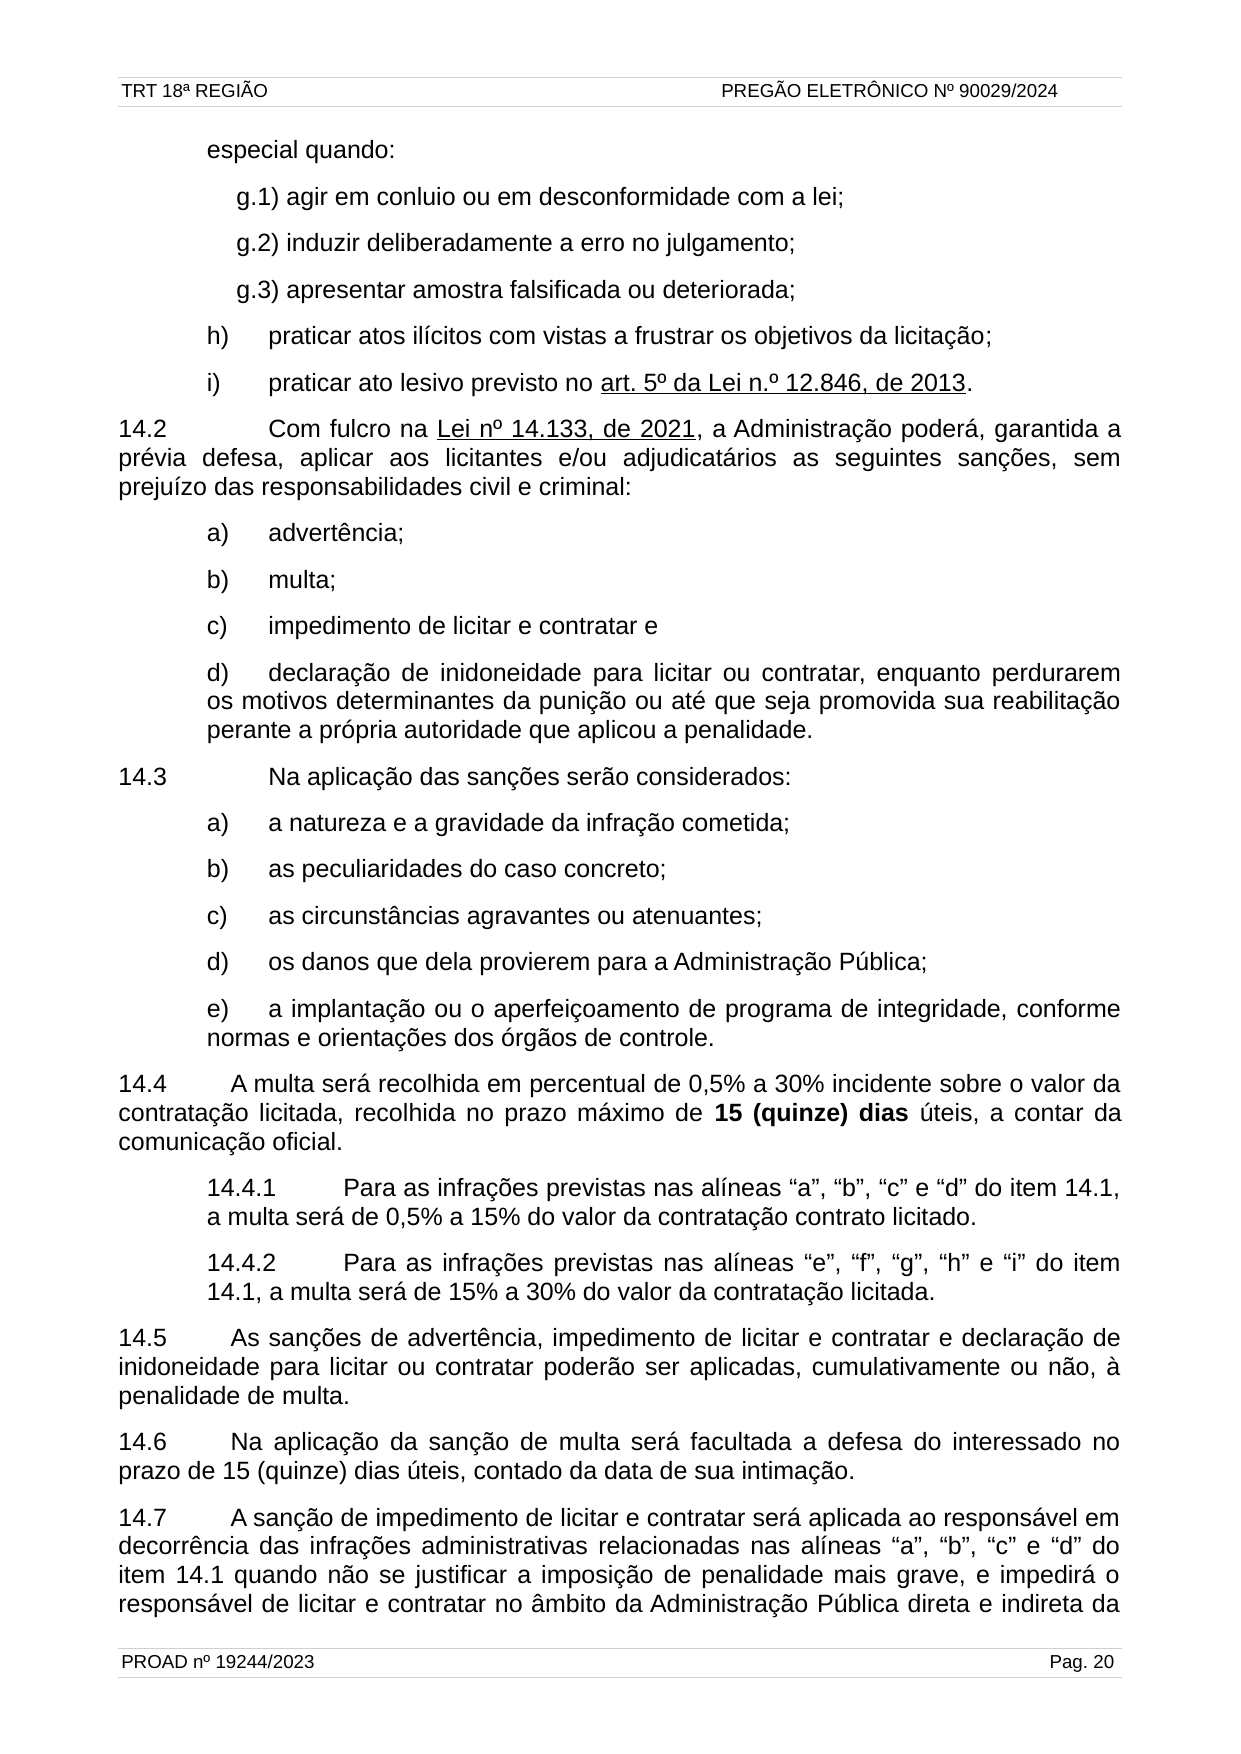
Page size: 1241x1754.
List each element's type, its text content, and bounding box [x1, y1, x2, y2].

text h) praticar atos ilícitos com vistas a frustrar os objetivos da licitação; [207, 321, 1122, 350]
text 14.4.1 Para as infrações previstas nas alíneas “a”, “b”, “c” e “d” do item 14.1, a multa será de 0,5% a 15% do valor da contratação contrato licitado. [207, 1173, 1122, 1231]
text 14.3 Na aplicação das sanções serão considerados: [118, 762, 1122, 790]
text b) as peculiaridades do caso concreto; [207, 854, 1122, 883]
text a) a natureza e a gravidade da infração cometida; [207, 808, 1122, 837]
text c) as circunstâncias agravantes ou atenuantes; [207, 901, 1122, 930]
text e) a implantação ou o aperfeiçoamento de programa de integridade, conforme normas e orientações dos órgãos de controle. [207, 994, 1122, 1051]
text g.1) agir em conluio ou em desconformidade com a lei; [236, 182, 1122, 211]
text d) os danos que dela provierem para a Administração Pública; [207, 947, 1122, 976]
text g.3) apresentar amostra falsificada ou deteriorada; [236, 275, 1122, 304]
text a) advertência; [207, 518, 1122, 547]
text 14.4 A multa será recolhida em percentual de 0,5% a 30% incidente sobre o valor da contratação licitada, recolhida no prazo máximo de 15 (quinze) dias úteis, a contar da comunicação oficial. [118, 1069, 1122, 1155]
text c) impedimento de licitar e contratar e [207, 611, 1122, 640]
text 14.7 A sanção de impedimento de licitar e contratar será aplicada ao responsável em decorrência das infrações administrativas relacionadas nas alíneas “a”, “b”, “c” e “d” do item 14.1 quando não se justificar a imposição de penalidade mais grave, e impedirá o responsável de licitar e contratar no âmbito da Administração Pública direta e indireta da [118, 1503, 1122, 1618]
text 14.4.2 Para as infrações previstas nas alíneas “e”, “f”, “g”, “h” e “i” do item 14.1, a multa será de 15% a 30% do valor da contratação licitada. [207, 1248, 1122, 1306]
text 14.2 Com fulcro na Lei nº 14.133, de 2021, a Administração poderá, garantida a prévia defesa, aplicar aos licitantes e/ou adjudicatários as seguintes sanções, sem prejuízo das responsabilidades civil e criminal: [118, 414, 1122, 501]
text 14.5 As sanções de advertência, impedimento de licitar e contratar e declaração de inidoneidade para licitar ou contratar poderão ser aplicadas, cumulativamente ou não, à penalidade de multa. [118, 1323, 1122, 1410]
text b) multa; [207, 565, 1122, 593]
text g.2) induzir deliberadamente a erro no julgamento; [236, 228, 1122, 257]
text d) declaração de inidoneidade para licitar ou contratar, enquanto perdurarem os motivos determinantes da punição ou até que seja promovida sua reabilitação perante a própria autoridade que aplicou a penalidade. [207, 658, 1122, 744]
text i) praticar ato lesivo previsto no art. 5º da Lei n.º 12.846, de 2013. [207, 368, 1122, 397]
text especial quando: [207, 136, 1122, 164]
text 14.6 Na aplicação da sanção de multa será facultada a defesa do interessado no prazo de 15 (quinze) dias úteis, contado da data de sua intimação. [118, 1427, 1122, 1485]
